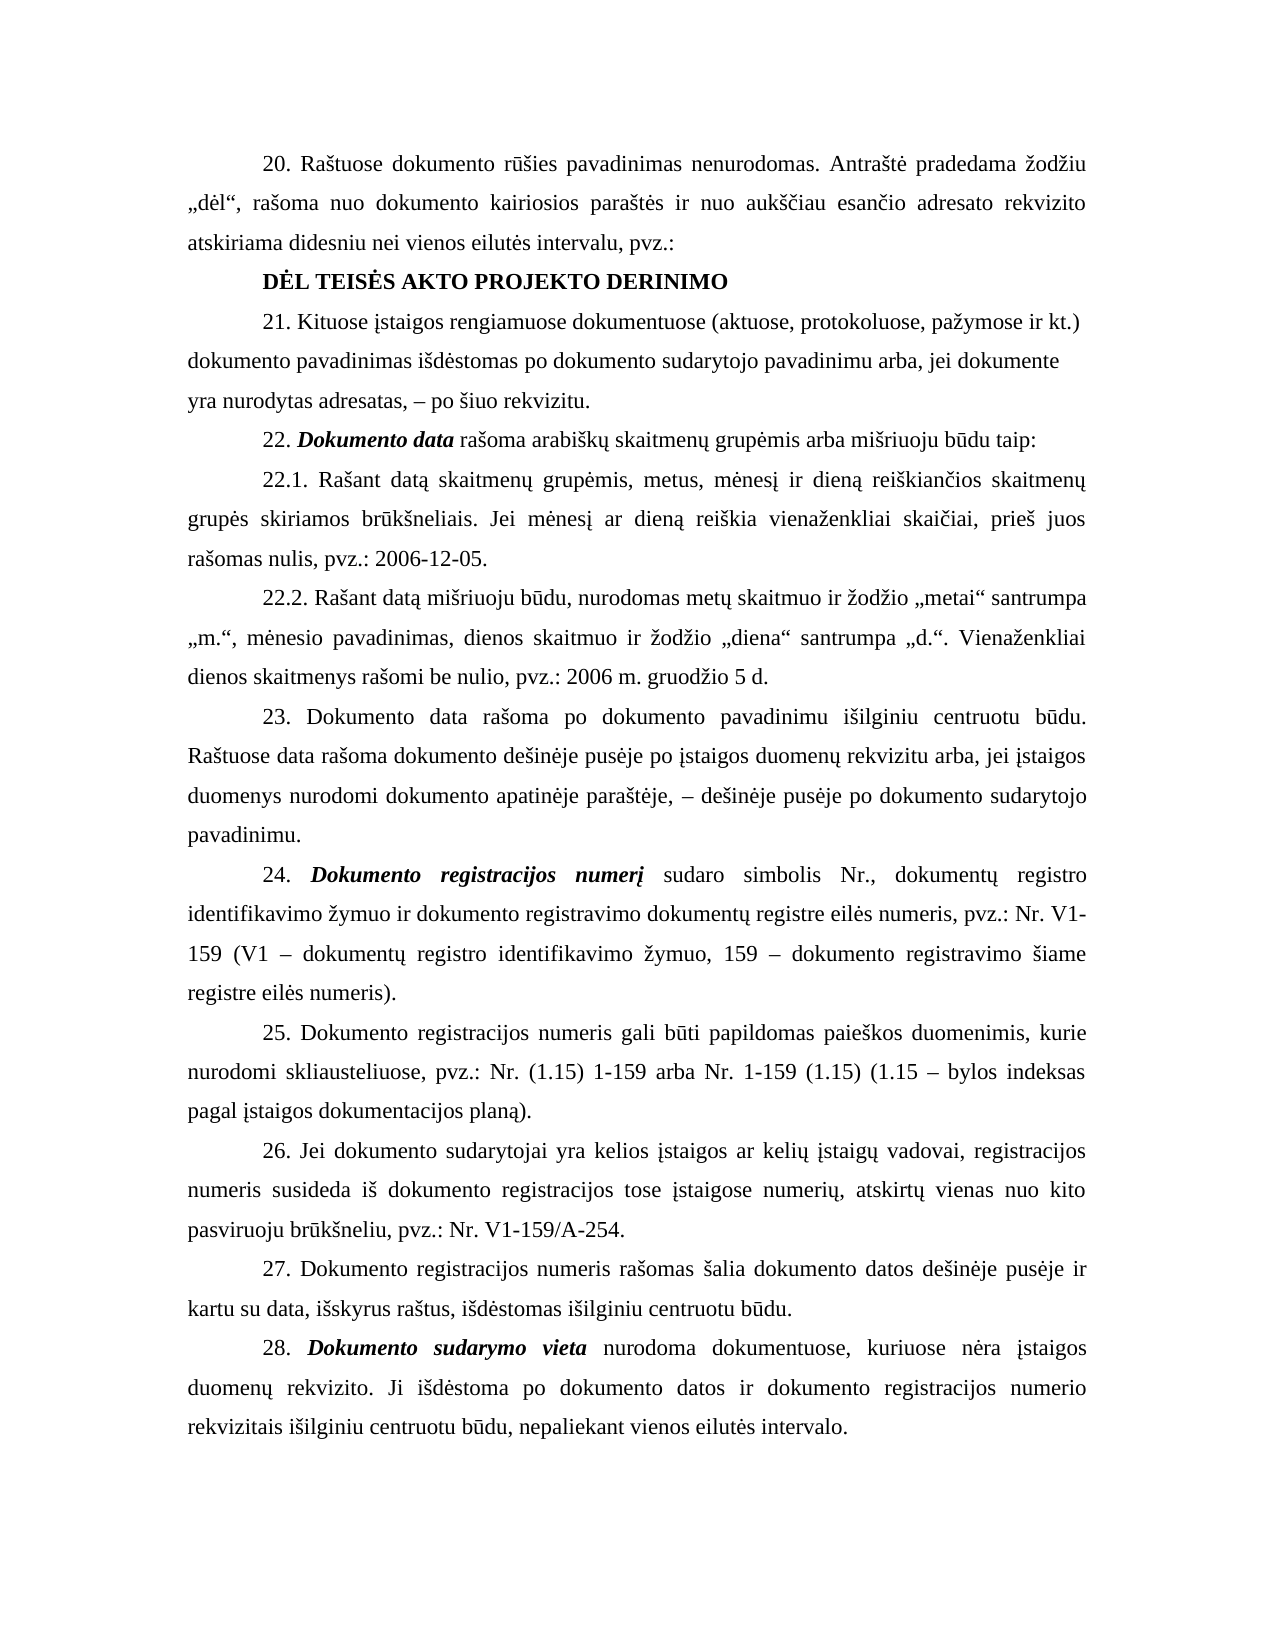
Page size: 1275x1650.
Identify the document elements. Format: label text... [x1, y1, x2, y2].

text 25. Dokumento registracijos numeris gali būti papildomas paieškos duomenimis, kurie nurodomi skliausteliuose, pvz.: Nr. (1.15) 1-159 arba Nr. 1-159 (1.15) (1.15 – bylos indeksas pagal įstaigos dokumentacijos planą). [187, 1018, 1087, 1124]
text 26. Jei dokumento sudarytojai yra kelios įstaigos ar kelių įstaigų vadovai, registracijos numeris susideda iš dokumento registracijos tose įstaigose numerių, atskirtų vienas nuo kito pasviruoju brūkšneliu, pvz.: Nr. V1-159/A-254. [187, 1137, 1087, 1242]
text 27. Dokumento registracijos numeris rašomas šalia dokumento datos dešinėje pusėje ir kartu su data, išskyrus raštus, išdėstomas išilginiu centruotu būdu. [187, 1255, 1087, 1321]
text 23. Dokumento data rašoma po dokumento pavadinimu išilginiu centruotu būdu. Raštuose data rašoma dokumento dešinėje pusėje po įstaigos duomenų rekvizitu arba, jei įstaigos duomenys nurodomi dokumento apatinėje paraštėje, – dešinėje pusėje po dokumento sudarytojo pavadinimu. [187, 703, 1087, 847]
text 24. Dokumento registracijos numerį sudaro simbolis Nr., dokumentų registro identifikavimo žymuo ir dokumento registravimo dokumentų registre eilės numeris, pvz.: Nr. V1-159 (V1 – dokumentų registro identifikavimo žymuo, 159 – dokumento registravimo šiame registre eilės numeris). [187, 861, 1087, 1005]
text 20. Raštuose dokumento rūšies pavadinimas nenurodomas. Antraštė pradedama žodžiu „dėl“, rašoma nuo dokumento kairiosios paraštės ir nuo aukščiau esančio adresato rekvizito atskiriama didesniu nei vienos eilutės intervalu, pvz.: [187, 150, 1087, 255]
text 22.2. Rašant datą mišriuoju būdu, nurodomas metų skaitmuo ir žodžio „metai“ santrumpa „m.“, mėnesio pavadinimas, dienos skaitmuo ir žodžio „diena“ santrumpa „d.“. Vienaženkliai dienos skaitmenys rašomi be nulio, pvz.: 2006 m. gruodžio 5 d. [187, 584, 1087, 689]
text 22.1. Rašant datą skaitmenų grupėmis, metus, mėnesį ir dieną reiškiančios skaitmenų grupės skiriamos brūkšneliais. Jei mėnesį ar dieną reiškia vienaženkliai skaičiai, prieš juos rašomas nulis, pvz.: 2006-12-05. [187, 466, 1087, 571]
text 28. Dokumento sudarymo vieta nurodoma dokumentuose, kuriuose nėra įstaigos duomenų rekvizito. Ji išdėstoma po dokumento datos ir dokumento registracijos numerio rekvizitais išilginiu centruotu būdu, nepaliekant vienos eilutės intervalo. [187, 1334, 1087, 1440]
text 22. Dokumento data rašoma arabiškų skaitmenų grupėmis arba mišriuoju būdu taip: [187, 426, 1087, 453]
text 21. Kituose įstaigos rengiamuose dokumentuose (aktuose, protokoluose, pažymose ir kt.) dokumento pavadinimas išdėstomas po dokumento sudarytojo pavadinimu arba, jei dokumente yra nurodytas adresatas, – po šiuo rekvizitu. [187, 308, 1087, 413]
subtitle DĖL TEISĖS AKTO PROJEKTO DERINIMO [187, 268, 1087, 295]
